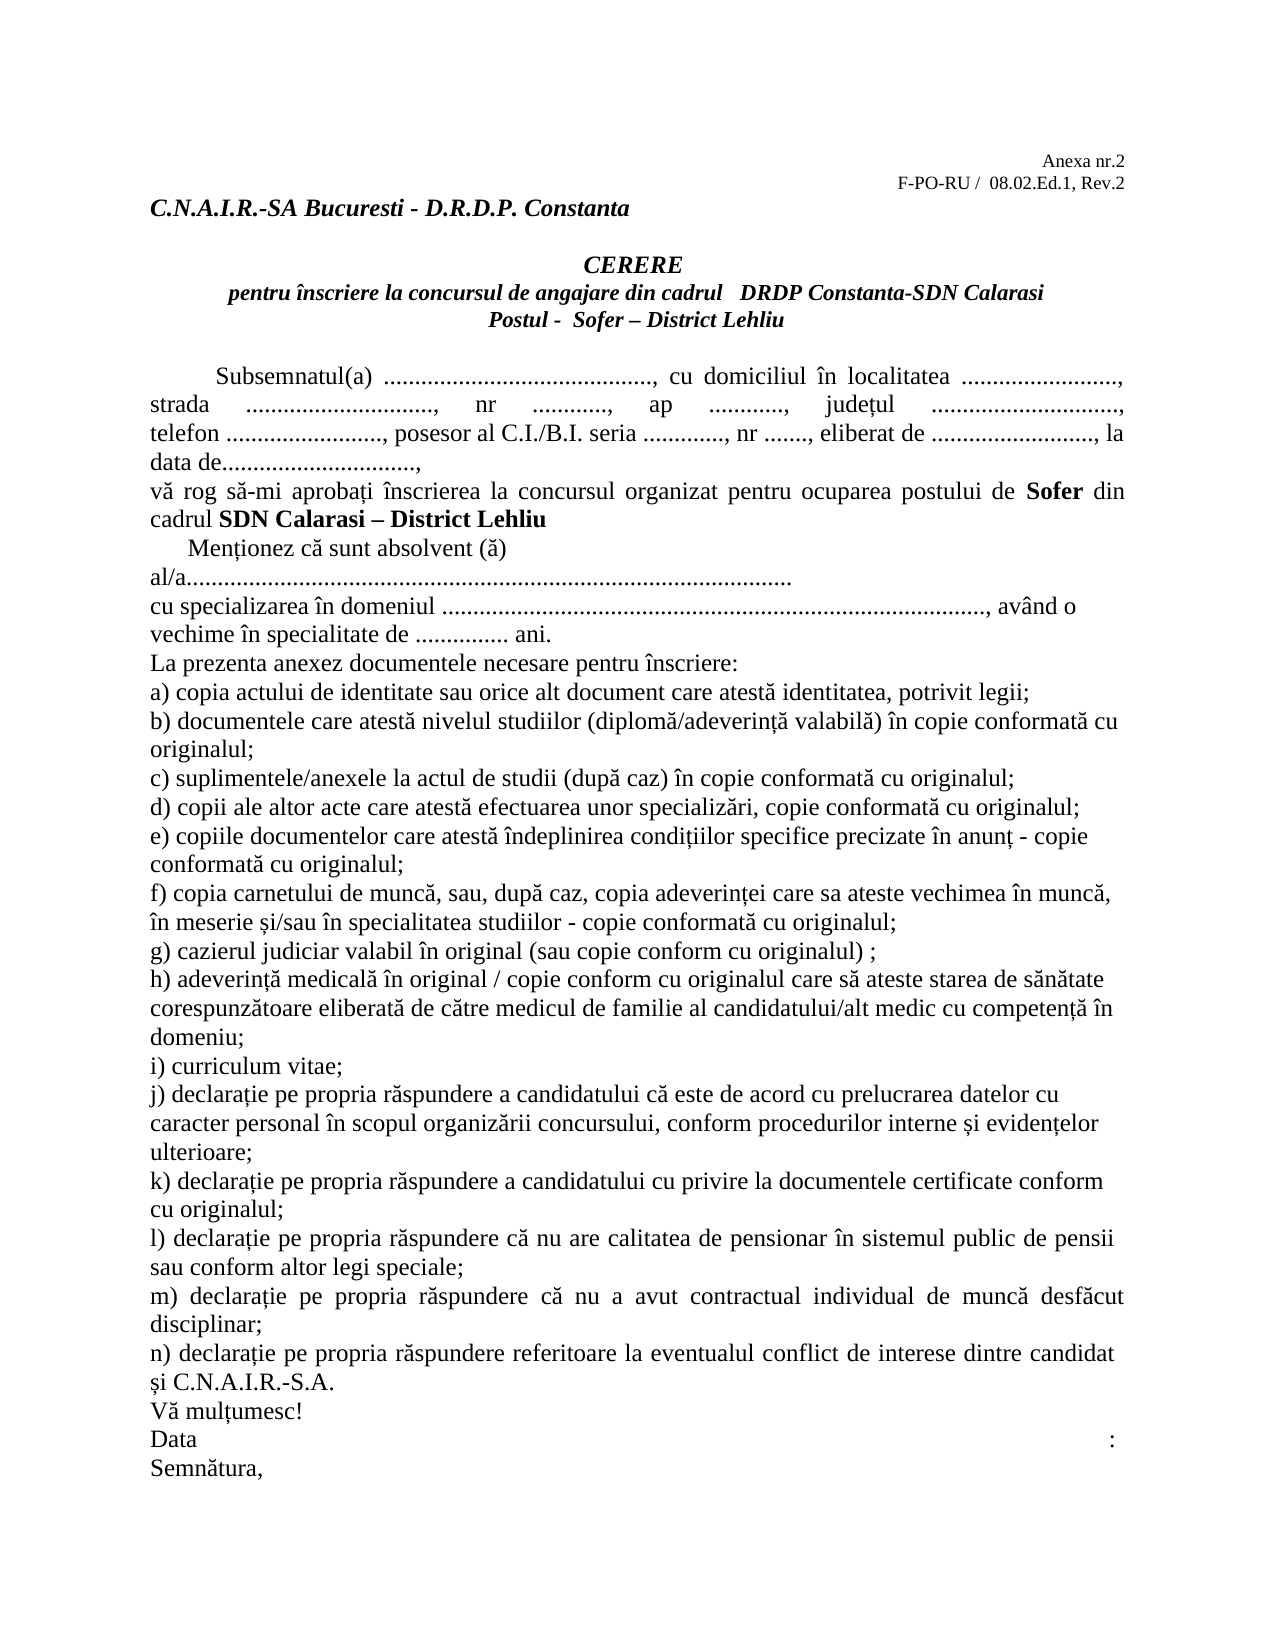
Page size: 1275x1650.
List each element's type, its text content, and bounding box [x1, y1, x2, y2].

text Data : Semnătura, [150, 1424, 1116, 1482]
text Subsemnatul(a) ..........................................., cu domiciliul în localitatea ........................., strada .............................., nr ............, ap ............, județul .............................., telefon ........................., posesor al C.I./B.I. seria ............., nr ......., eliberat de .........................., la data de..............................., [150, 361, 1125, 476]
text CERERE pentru înscriere la concursul de angajare din cadrul DRDP Constanta-SDN Calarasi [150, 251, 1125, 306]
text l) declarație pe propria răspundere că nu are calitatea de pensionar în sistemul public de pensii sau conform altor legi speciale; [150, 1223, 1116, 1281]
text m) declarație pe propria răspundere că nu a avut contractual individual de muncă desfăcut disciplinar; [150, 1281, 1125, 1338]
text vă rog să-mi aprobați înscrierea la concursul organizat pentru ocuparea postului de Sofer din cadrul SDN Calarasi – District Lehliu [150, 476, 1125, 533]
text F-PO-RU / 08.02.Ed.1, Rev.2 [150, 172, 1125, 193]
text k) declarație pe propria răspundere a candidatului cu privire la documentele certificate conform cu originalul; [150, 1166, 1125, 1223]
text Anexa nr.2 [150, 150, 1125, 172]
text Postul - Sofer – District Lehliu [150, 306, 1125, 332]
text n) declarație pe propria răspundere referitoare la eventualul conflict de interese dintre candidat și C.N.A.I.R.-S.A. [150, 1338, 1116, 1396]
text C.N.A.I.R.-SA Bucuresti - D.R.D.P. Constanta [150, 193, 1125, 222]
text Vă mulțumesc! [150, 1396, 1116, 1424]
text a) copia actului de identitate sau orice alt document care atestă identitatea, potrivit legii; b) documentele care atestă nivelul studiilor (diplomă/adeverință valabilă) în copie conformată cu originalul; c) suplimentele/anexele la actul de studii (după caz) în copie conformată cu originalul; d) copii ale altor acte care atestă efectuarea unor specializări, copie conformată cu originalul; e) copiile documentelor care atestă îndeplinirea condițiilor specifice precizate în anunț - copie conformată cu originalul; f) copia carnetului de muncă, sau, după caz, copia adeverinței care sa ateste vechimea în muncă, în meserie și/sau în specialitatea studiilor - copie conformată cu originalul; g) cazierul judiciar valabil în original (sau copie conform cu originalul) ; h) adeverință medicală în original / copie conform cu originalul care să ateste starea de sănătate corespunzătoare eliberată de către medicul de familie al candidatului/alt medic cu competență în domeniu; i) curriculum vitae; j) declarație pe propria răspundere a candidatului că este de acord cu prelucrarea datelor cu caracter personal în scopul organizării concursului, conform procedurilor interne și evidențelor ulterioare; [150, 677, 1125, 1166]
text Menționez că sunt absolvent (ă) al/a................................................................................................. cu specializarea în domeniul ......................................................................................., având o vechime în specialitate de ............... ani. [150, 533, 1125, 648]
text La prezenta anexez documentele necesare pentru înscriere: [150, 648, 1125, 677]
